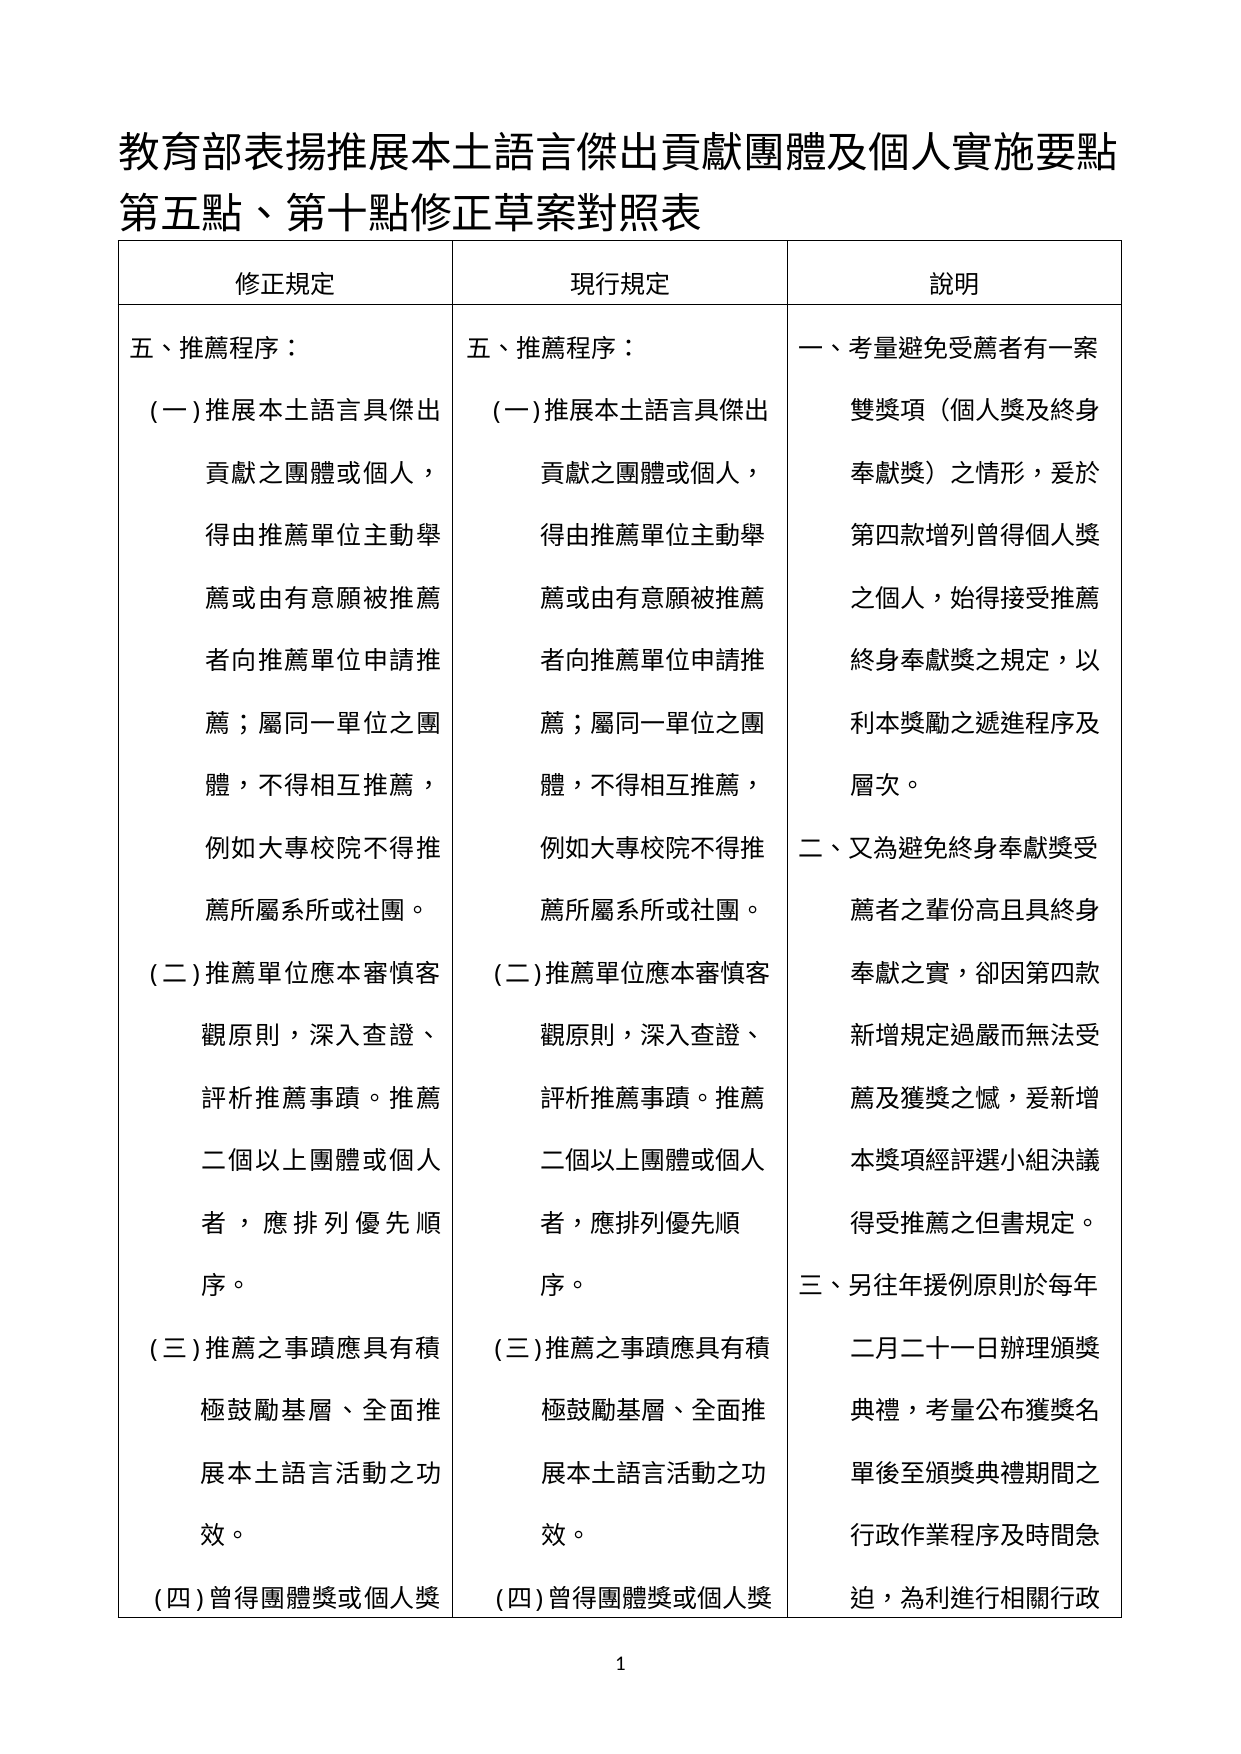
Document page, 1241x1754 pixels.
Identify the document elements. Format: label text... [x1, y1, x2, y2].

table_header 說明 [788, 241, 1121, 304]
table_cell 五、推薦程序： (一)推展本土語言具傑出貢獻之團體或個人，得由推薦單位主動舉薦或由有意願被推薦者向推薦單位申請推薦；屬同一單位之團體，不得相互推薦，例如大專校院不得推薦所屬系所或社團。 (二)推薦單位應本審慎客觀原則，深入查證、評析推薦事蹟。推薦二個以上團體或個人者，應排列優先順序。 (三)推薦之事蹟應具有積極鼓勵基層、全面推展本土語言活動之功效。 (四)曾得團體獎或個人獎 [119, 305, 452, 1617]
text 教育部表揚推展本土語言傑出貢獻團體及個人實施要點第五點、第十點修正草案對照表 [118, 119, 1122, 240]
table_cell 五、推薦程序： (一)推展本土語言具傑出貢獻之團體或個人，得由推薦單位主動舉薦或由有意願被推薦者向推薦單位申請推薦；屬同一單位之團體，不得相互推薦，例如大專校院不得推薦所屬系所或社團。 (二)推薦單位應本審慎客觀原則，深入查證、評析推薦事蹟。推薦二個以上團體或個人者，應排列優先順序。 (三)推薦之事蹟應具有積極鼓勵基層、全面推展本土語言活動之功效。 (四)曾得團體獎或個人獎 [453, 305, 787, 1617]
table_cell 一、考量避免受薦者有一案雙獎項（個人獎及終身奉獻獎）之情形，爰於第四款增列曾得個人獎之個人，始得接受推薦終身奉獻獎之規定，以利本獎勵之遞進程序及層次。 二、又為避免終身奉獻獎受薦者之輩份高且具終身奉獻之實，卻因第四款新增規定過嚴而無法受薦及獲獎之憾，爰新增本獎項經評選小組決議得受推薦之但書規定。 三、另往年援例原則於每年二月二十一日辦理頒獎典禮，考量公布獲獎名單後至頒獎典禮期間之行政作業程序及時間急迫，為利進行相關行政 [788, 305, 1121, 1617]
table_header 修正規定 [119, 241, 452, 304]
table_header 現行規定 [453, 241, 787, 304]
